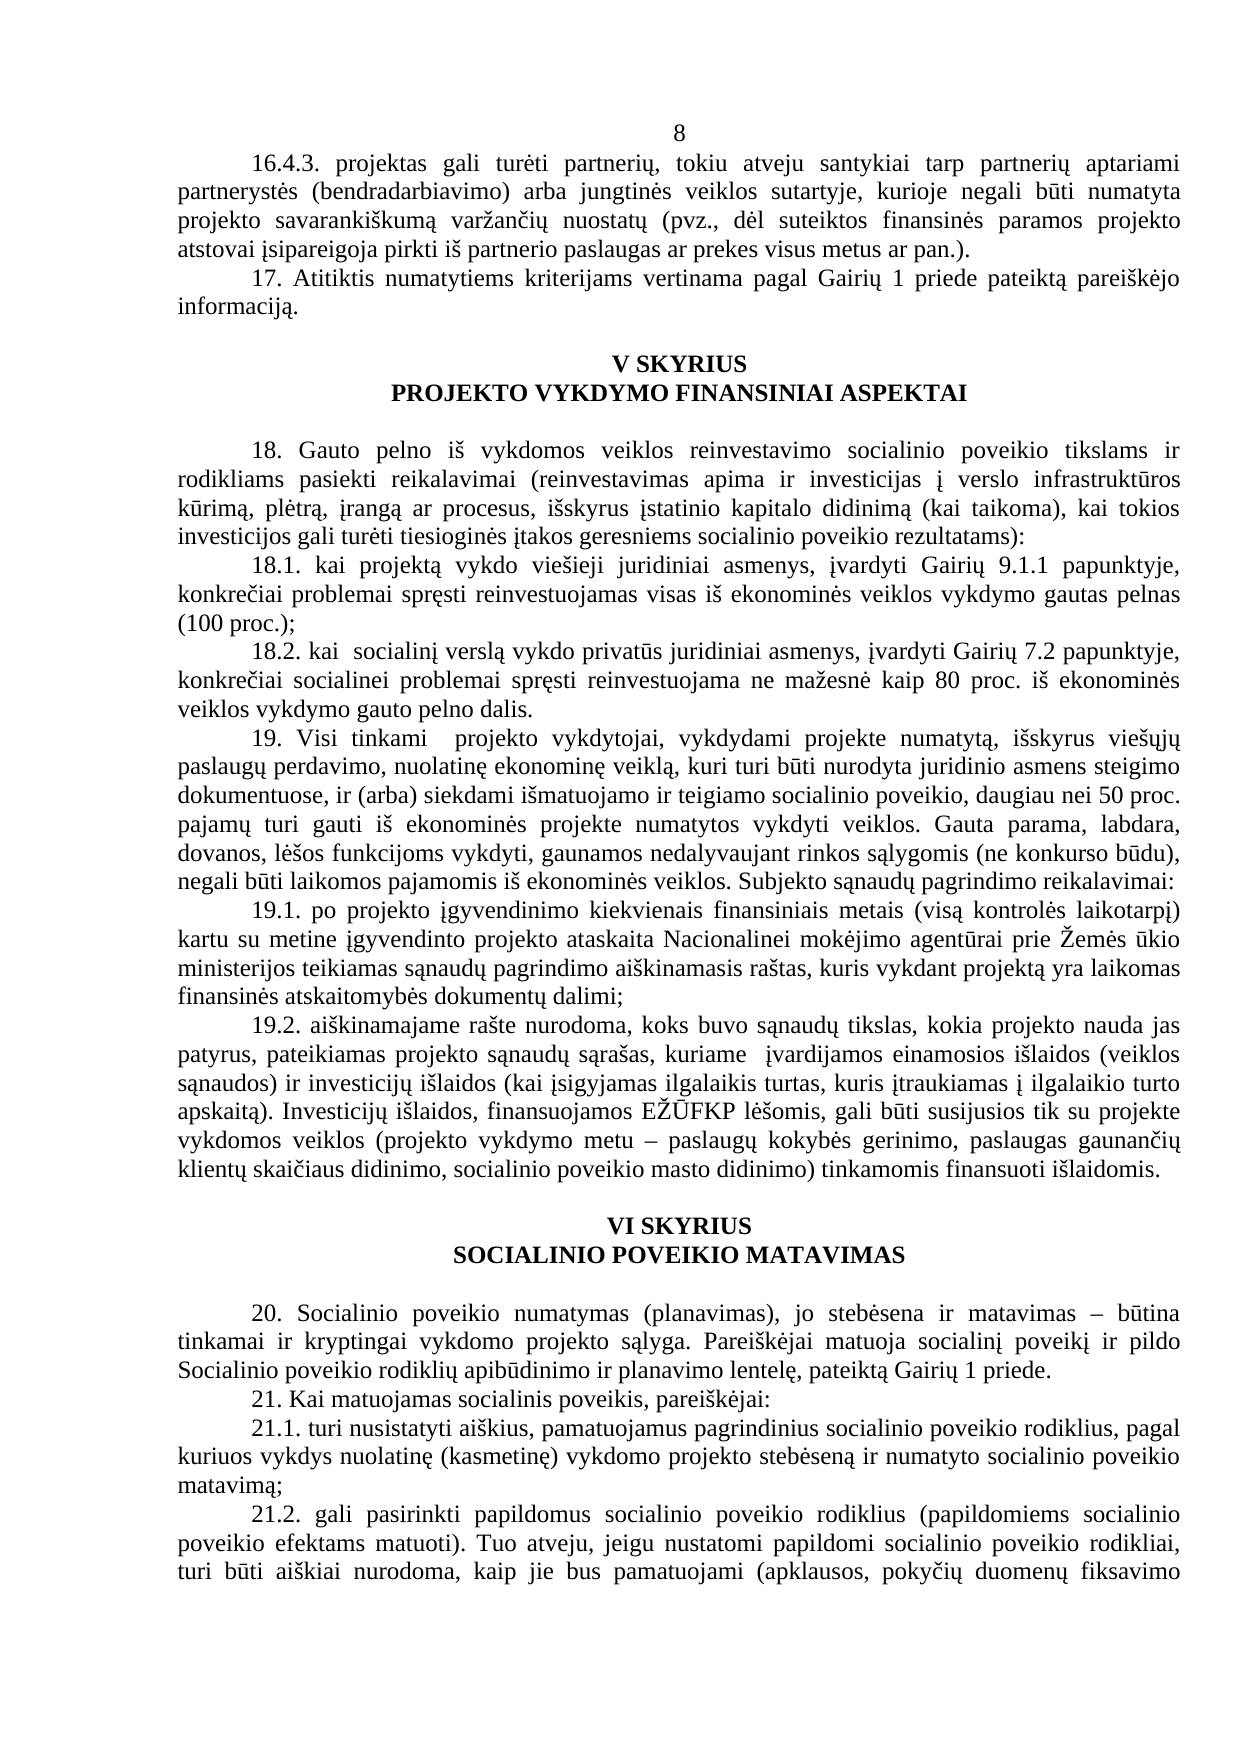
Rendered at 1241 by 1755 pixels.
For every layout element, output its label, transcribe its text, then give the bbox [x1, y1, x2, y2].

text 21.2. gali pasirinkti papildomus socialinio poveikio rodiklius (papildomiems socialinio poveikio efektams matuoti). Tuo atveju, jeigu nustatomi papildomi socialinio poveikio rodikliai, turi būti aiškiai nurodoma, kaip jie bus pamatuojami (apklausos, pokyčių duomenų fiksavimo [177, 1499, 1181, 1585]
text 20. Socialinio poveikio numatymas (planavimas), jo stebėsena ir matavimas – būtina tinkamai ir kryptingai vykdomo projekto sąlyga. Pareiškėjai matuoja socialinį poveikį ir pildo Socialinio poveikio rodiklių apibūdinimo ir planavimo lentelę, pateiktą Gairių 1 priede. [177, 1298, 1181, 1384]
text V SKYRIUS [177, 349, 1181, 378]
text 21.1. turi nusistatyti aiškius, pamatuojamus pagrindinius socialinio poveikio rodiklius, pagal kuriuos vykdys nuolatinę (kasmetinę) vykdomo projekto stebėseną ir numatyto socialinio poveikio matavimą; [177, 1413, 1181, 1499]
text 21. Kai matuojamas socialinis poveikis, pareiškėjai: [177, 1384, 1181, 1413]
text 19. Visi tinkami projekto vykdytojai, vykdydami projekte numatytą, išskyrus viešųjų paslaugų perdavimo, nuolatinę ekonominę veiklą, kuri turi būti nurodyta juridinio asmens steigimo dokumentuose, ir (arba) siekdami išmatuojamo ir teigiamo socialinio poveikio, daugiau nei 50 proc. pajamų turi gauti iš ekonominės projekte numatytos vykdyti veiklos. Gauta parama, labdara, dovanos, lėšos funkcijoms vykdyti, gaunamos nedalyvaujant rinkos sąlygomis (ne konkurso būdu), negali būti laikomos pajamomis iš ekonominės veiklos. Subjekto sąnaudų pagrindimo reikalavimai: [177, 723, 1181, 895]
text 16.4.3. projektas gali turėti partnerių, tokiu atveju santykiai tarp partnerių aptariami partnerystės (bendradarbiavimo) arba jungtinės veiklos sutartyje, kurioje negali būti numatyta projekto savarankiškumą varžančių nuostatų (pvz., dėl suteiktos finansinės paramos projekto atstovai įsipareigoja pirkti iš partnerio paslaugas ar prekes visus metus ar pan.). [177, 148, 1181, 263]
text VI SKYRIUS [177, 1211, 1181, 1240]
text 18.1. kai projektą vykdo viešieji juridiniai asmenys, įvardyti Gairių 9.1.1 papunktyje, konkrečiai problemai spręsti reinvestuojamas visas iš ekonominės veiklos vykdymo gautas pelnas (100 proc.); [177, 550, 1181, 636]
text 17. Atitiktis numatytiems kriterijams vertinama pagal Gairių 1 priede pateiktą pareiškėjo informaciją. [177, 263, 1181, 320]
text PROJEKTO VYKDYMO FINANSINIAI ASPEKTAI [177, 378, 1181, 406]
text 18.2. kai socialinį verslą vykdo privatūs juridiniai asmenys, įvardyti Gairių 7.2 papunktyje, konkrečiai socialinei problemai spręsti reinvestuojama ne mažesnė kaip 80 proc. iš ekonominės veiklos vykdymo gauto pelno dalis. [177, 636, 1181, 723]
text 18. Gauto pelno iš vykdomos veiklos reinvestavimo socialinio poveikio tikslams ir rodikliams pasiekti reikalavimai (reinvestavimas apima ir investicijas į verslo infrastruktūros kūrimą, plėtrą, įrangą ar procesus, išskyrus įstatinio kapitalo didinimą (kai taikoma), kai tokios investicijos gali turėti tiesioginės įtakos geresniems socialinio poveikio rezultatams): [177, 435, 1181, 550]
text 19.1. po projekto įgyvendinimo kiekvienais finansiniais metais (visą kontrolės laikotarpį) kartu su metine įgyvendinto projekto ataskaita Nacionalinei mokėjimo agentūrai prie Žemės ūkio ministerijos teikiamas sąnaudų pagrindimo aiškinamasis raštas, kuris vykdant projektą yra laikomas finansinės atskaitomybės dokumentų dalimi; [177, 895, 1181, 1010]
text 19.2. aiškinamajame rašte nurodoma, koks buvo sąnaudų tikslas, kokia projekto nauda jas patyrus, pateikiamas projekto sąnaudų sąrašas, kuriame įvardijamos einamosios išlaidos (veiklos sąnaudos) ir investicijų išlaidos (kai įsigyjamas ilgalaikis turtas, kuris įtraukiamas į ilgalaikio turto apskaitą). Investicijų išlaidos, finansuojamos EŽŪFKP lėšomis, gali būti susijusios tik su projekte vykdomos veiklos (projekto vykdymo metu – paslaugų kokybės gerinimo, paslaugas gaunančių klientų skaičiaus didinimo, socialinio poveikio masto didinimo) tinkamomis finansuoti išlaidomis. [177, 1010, 1181, 1183]
text SOCIALINIO POVEIKIO MATAVIMAS [177, 1240, 1181, 1269]
